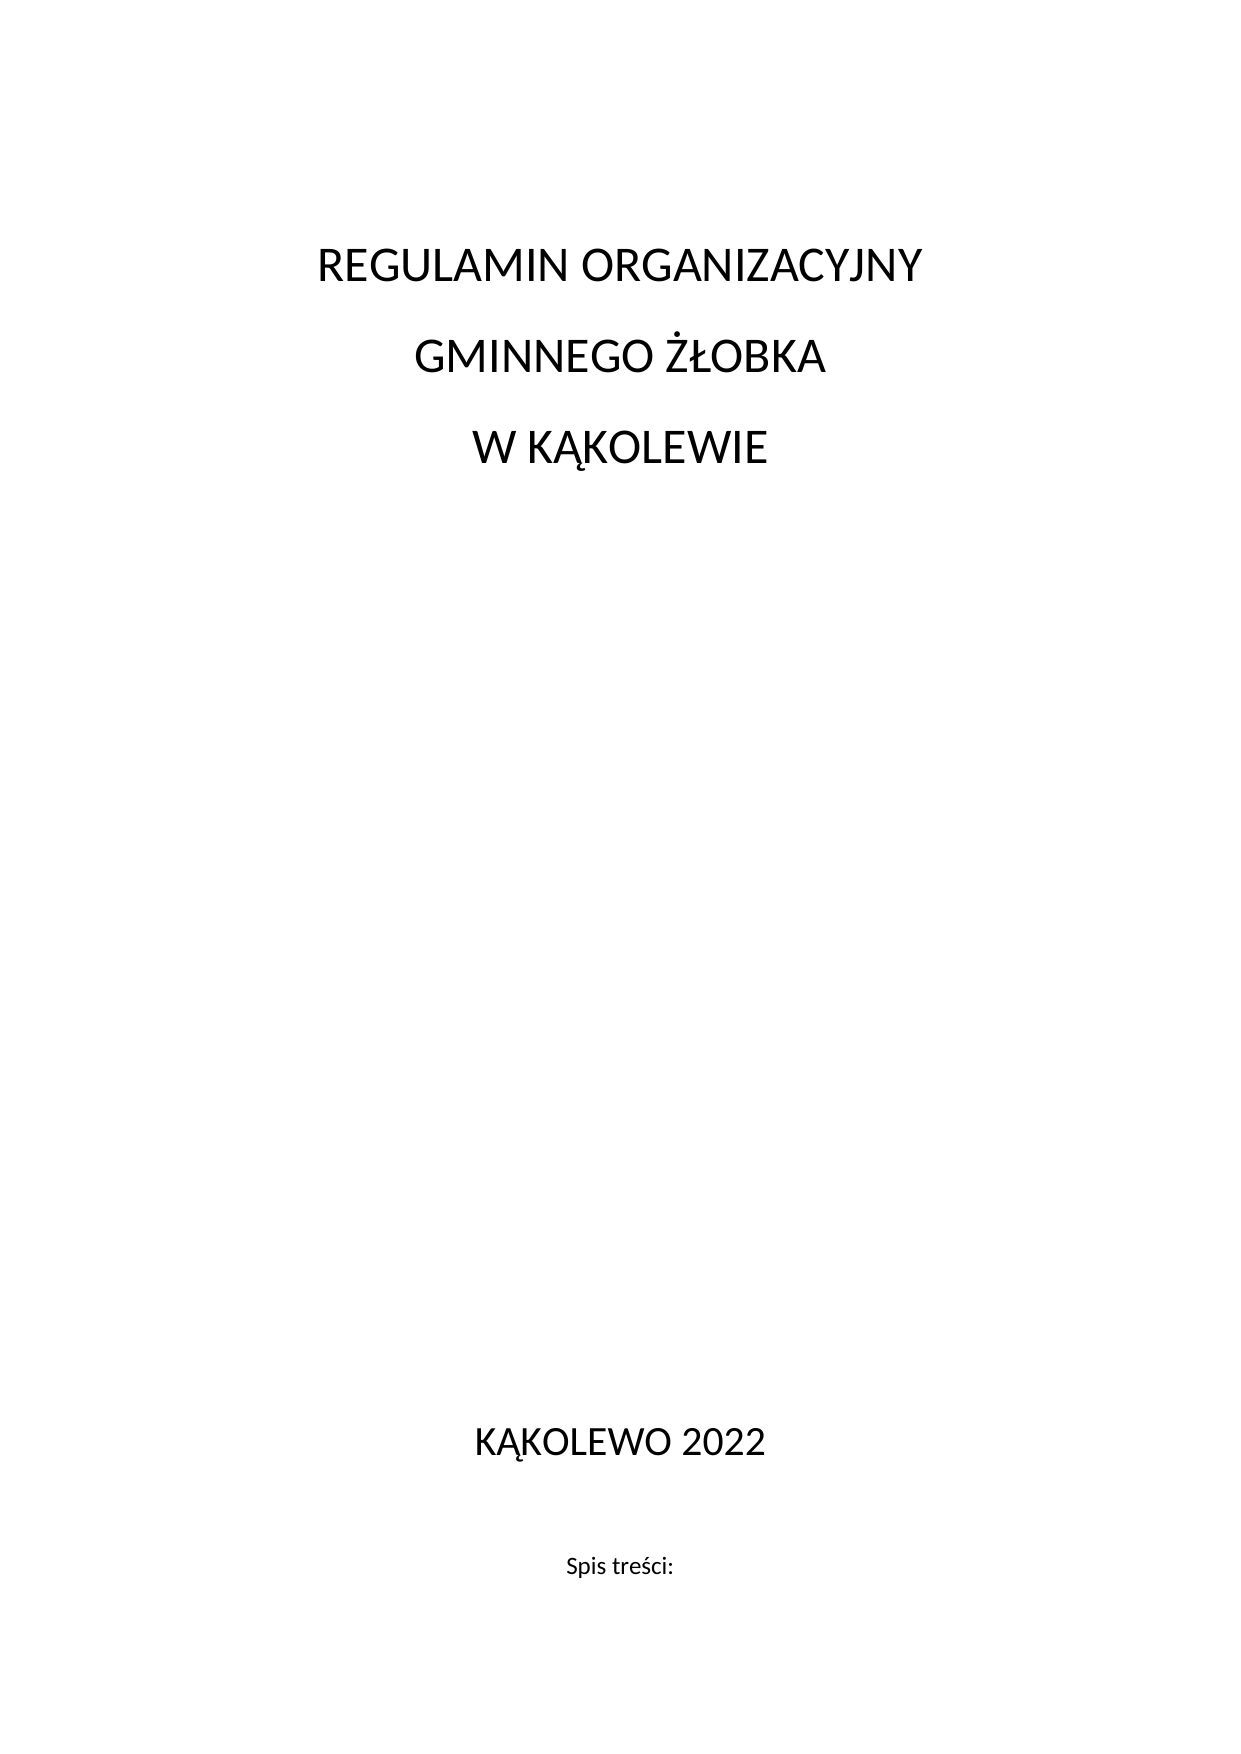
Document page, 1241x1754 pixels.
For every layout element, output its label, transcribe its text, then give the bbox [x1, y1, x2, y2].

text KĄKOLEWO 2022 [148, 1415, 1093, 1466]
text W KĄKOLEWIE [148, 415, 1093, 476]
text Spis treści: [148, 1550, 1093, 1581]
text GMINNEGO ŻŁOBKA [148, 324, 1093, 385]
text REGULAMIN ORGANIZACYJNY [148, 233, 1093, 294]
